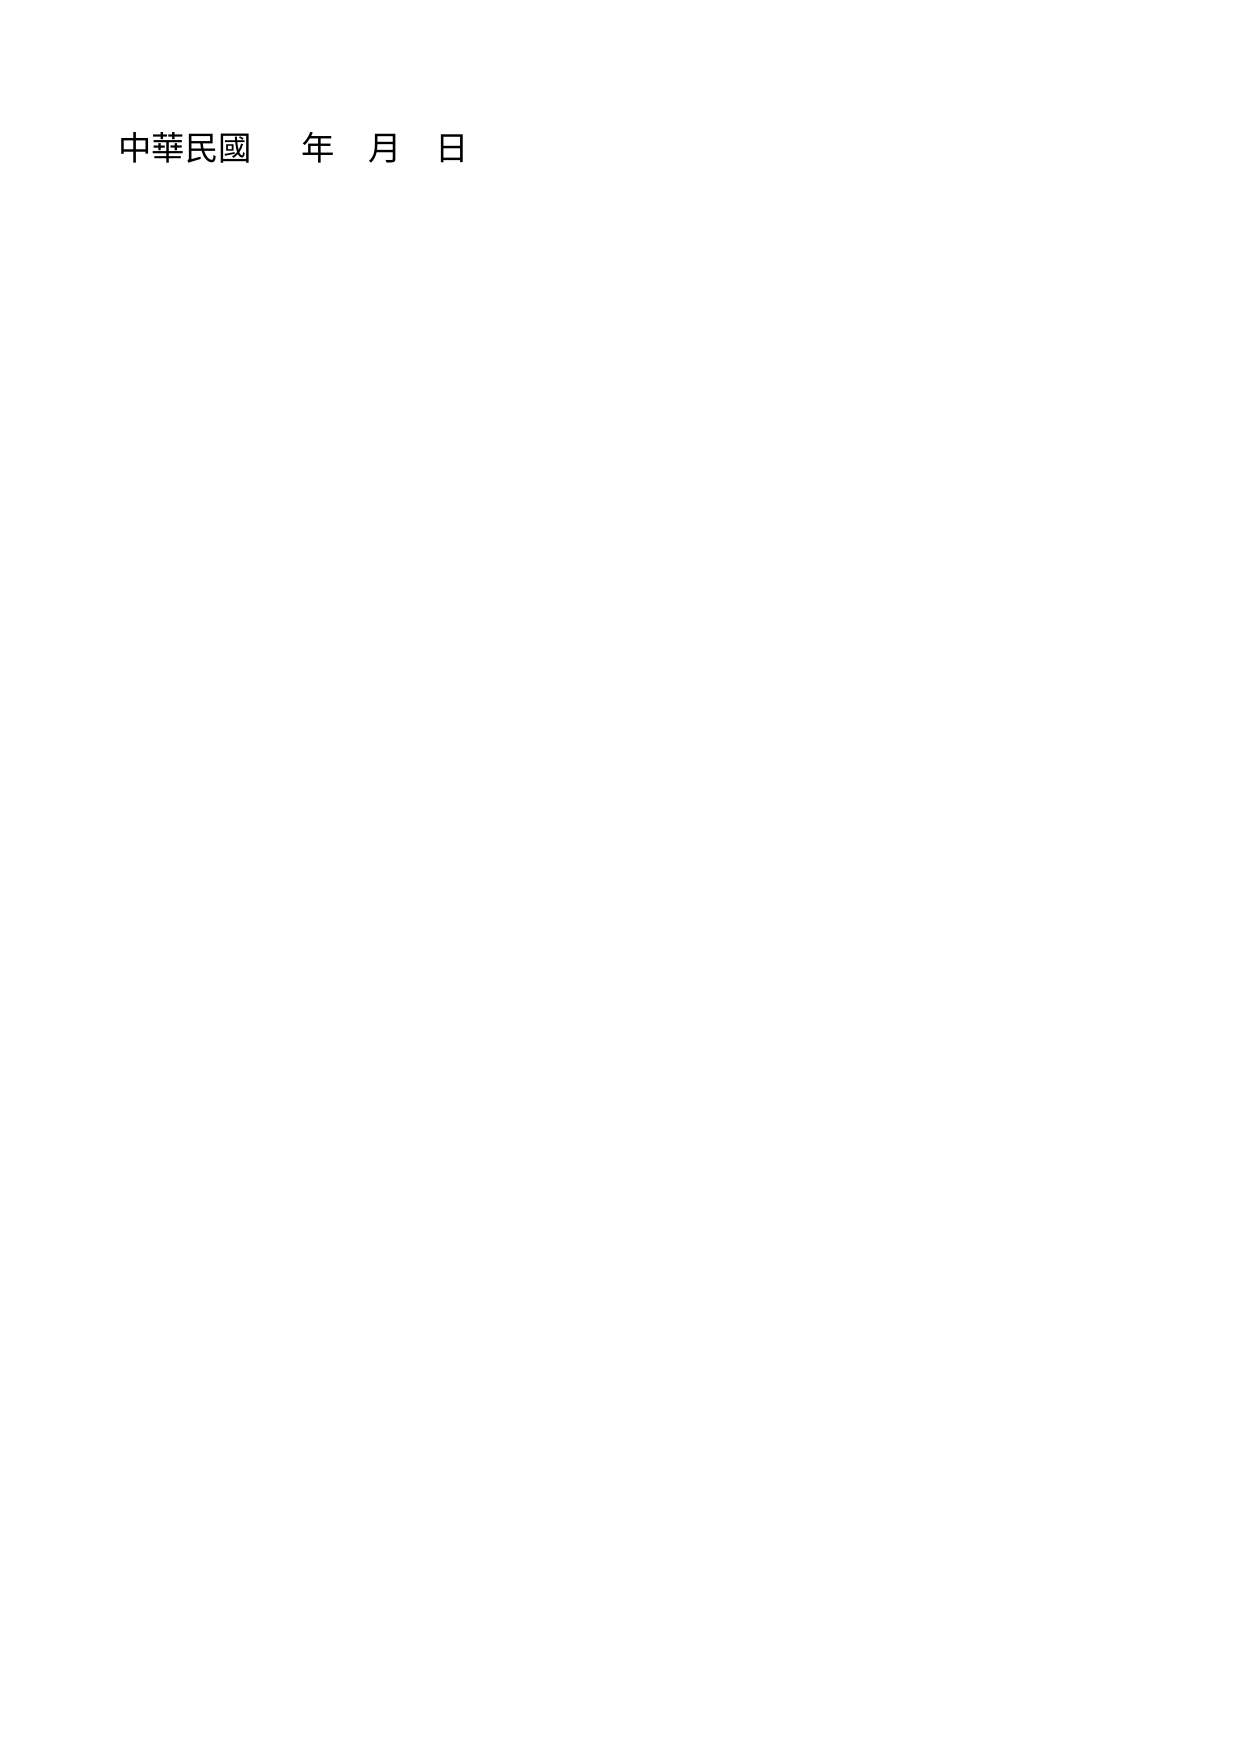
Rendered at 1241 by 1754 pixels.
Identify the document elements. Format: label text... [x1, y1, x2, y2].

text 中華民國 年 月 日 [118, 127, 1122, 169]
